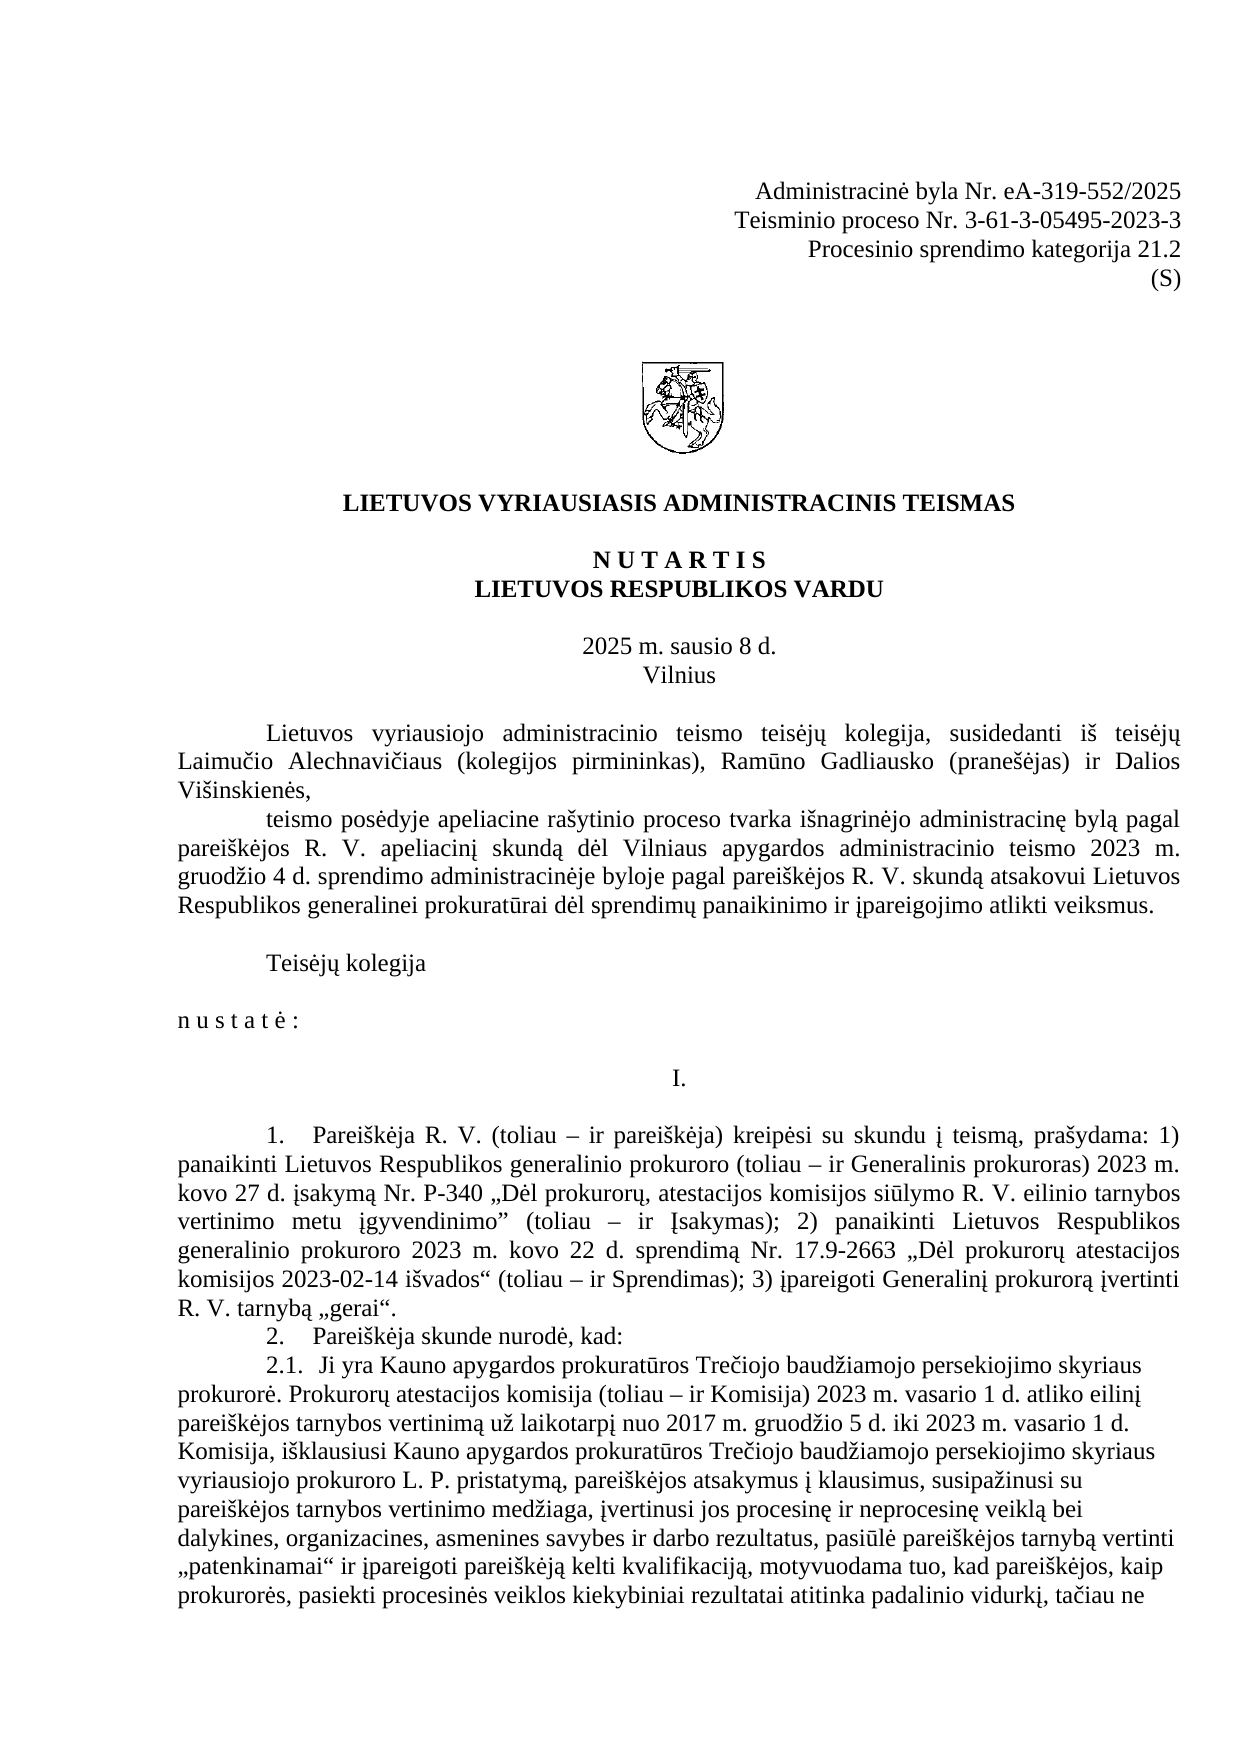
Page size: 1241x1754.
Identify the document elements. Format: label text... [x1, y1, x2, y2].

text I. [177, 1063, 1181, 1091]
text Procesinio sprendimo kategorija 21.2 [177, 234, 1181, 263]
text 1. Pareiškėja R. V. (toliau – ir pareiškėja) kreipėsi su skundu į teismą, prašydama: 1) panaikinti Lietuvos Respublikos generalinio prokuroro (toliau – ir Generalinis prokuroras) 2023 m. kovo 27 d. įsakymą Nr. P-340 „Dėl prokurorų, atestacijos komisijos siūlymo R. V. eilinio tarnybos vertinimo metu įgyvendinimo” (toliau – ir Įsakymas); 2) panaikinti Lietuvos Respublikos generalinio prokuroro 2023 m. kovo 22 d. sprendimą Nr. 17.9-2663 „Dėl prokurorų atestacijos komisijos 2023-02-14 išvados“ (toliau – ir Sprendimas); 3) įpareigoti Generalinį prokurorą įvertinti R. V. tarnybą „gerai“. [177, 1120, 1181, 1321]
text N U T A R T I S [177, 545, 1181, 574]
text Teisėjų kolegija [177, 948, 1181, 976]
text 2.1. Ji yra Kauno apygardos prokuratūros Trečiojo baudžiamojo persekiojimo skyriaus prokurorė. Prokurorų atestacijos komisija (toliau – ir Komisija) 2023 m. vasario 1 d. atliko eilinį pareiškėjos tarnybos vertinimą už laikotarpį nuo 2017 m. gruodžio 5 d. iki 2023 m. vasario 1 d. Komisija, išklausiusi Kauno apygardos prokuratūros Trečiojo baudžiamojo persekiojimo skyriaus vyriausiojo prokuroro L. P. pristatymą, pareiškėjos atsakymus į klausimus, susipažinusi su pareiškėjos tarnybos vertinimo medžiaga, įvertinusi jos procesinę ir neprocesinę veiklą bei dalykines, organizacines, asmenines savybes ir darbo rezultatus, pasiūlė pareiškėjos tarnybą vertinti „patenkinamai“ ir įpareigoti pareiškėją kelti kvalifikaciją, motyvuodama tuo, kad pareiškėjos, kaip prokurorės, pasiekti procesinės veiklos kiekybiniai rezultatai atitinka padalinio vidurkį, tačiau ne [177, 1350, 1181, 1609]
text 2025 m. sausio 8 d. [177, 631, 1181, 660]
text Administracinė byla Nr. eA-319-552/2025 [177, 176, 1181, 205]
text n u s t a t ė : [177, 1005, 1181, 1034]
subtitle LIETUVOS RESPUBLIKOS VARDU [177, 574, 1181, 603]
text (S) [177, 263, 1181, 291]
text 2. Pareiškėja skunde nurodė, kad: [177, 1321, 1181, 1350]
text teismo posėdyje apeliacine rašytinio proceso tvarka išnagrinėjo administracinę bylą pagal pareiškėjos R. V. apeliacinį skundą dėl Vilniaus apygardos administracinio teismo 2023 m. gruodžio 4 d. sprendimo administracinėje byloje pagal pareiškėjos R. V. skundą atsakovui Lietuvos Respublikos generalinei prokuratūrai dėl sprendimų panaikinimo ir įpareigojimo atlikti veiksmus. [177, 804, 1181, 919]
subtitle LIETUVOS VYRIAUSIASIS ADMINISTRACINIS TEISMAS [177, 488, 1181, 516]
text Lietuvos vyriausiojo administracinio teismo teisėjų kolegija, susidedanti iš teisėjų Laimučio Alechnavičiaus (kolegijos pirmininkas), Ramūno Gadliausko (pranešėjas) ir Dalios Višinskienės, [177, 718, 1181, 804]
text Teisminio proceso Nr. 3-61-3-05495-2023-3 [177, 205, 1181, 234]
text Vilnius [177, 660, 1181, 689]
